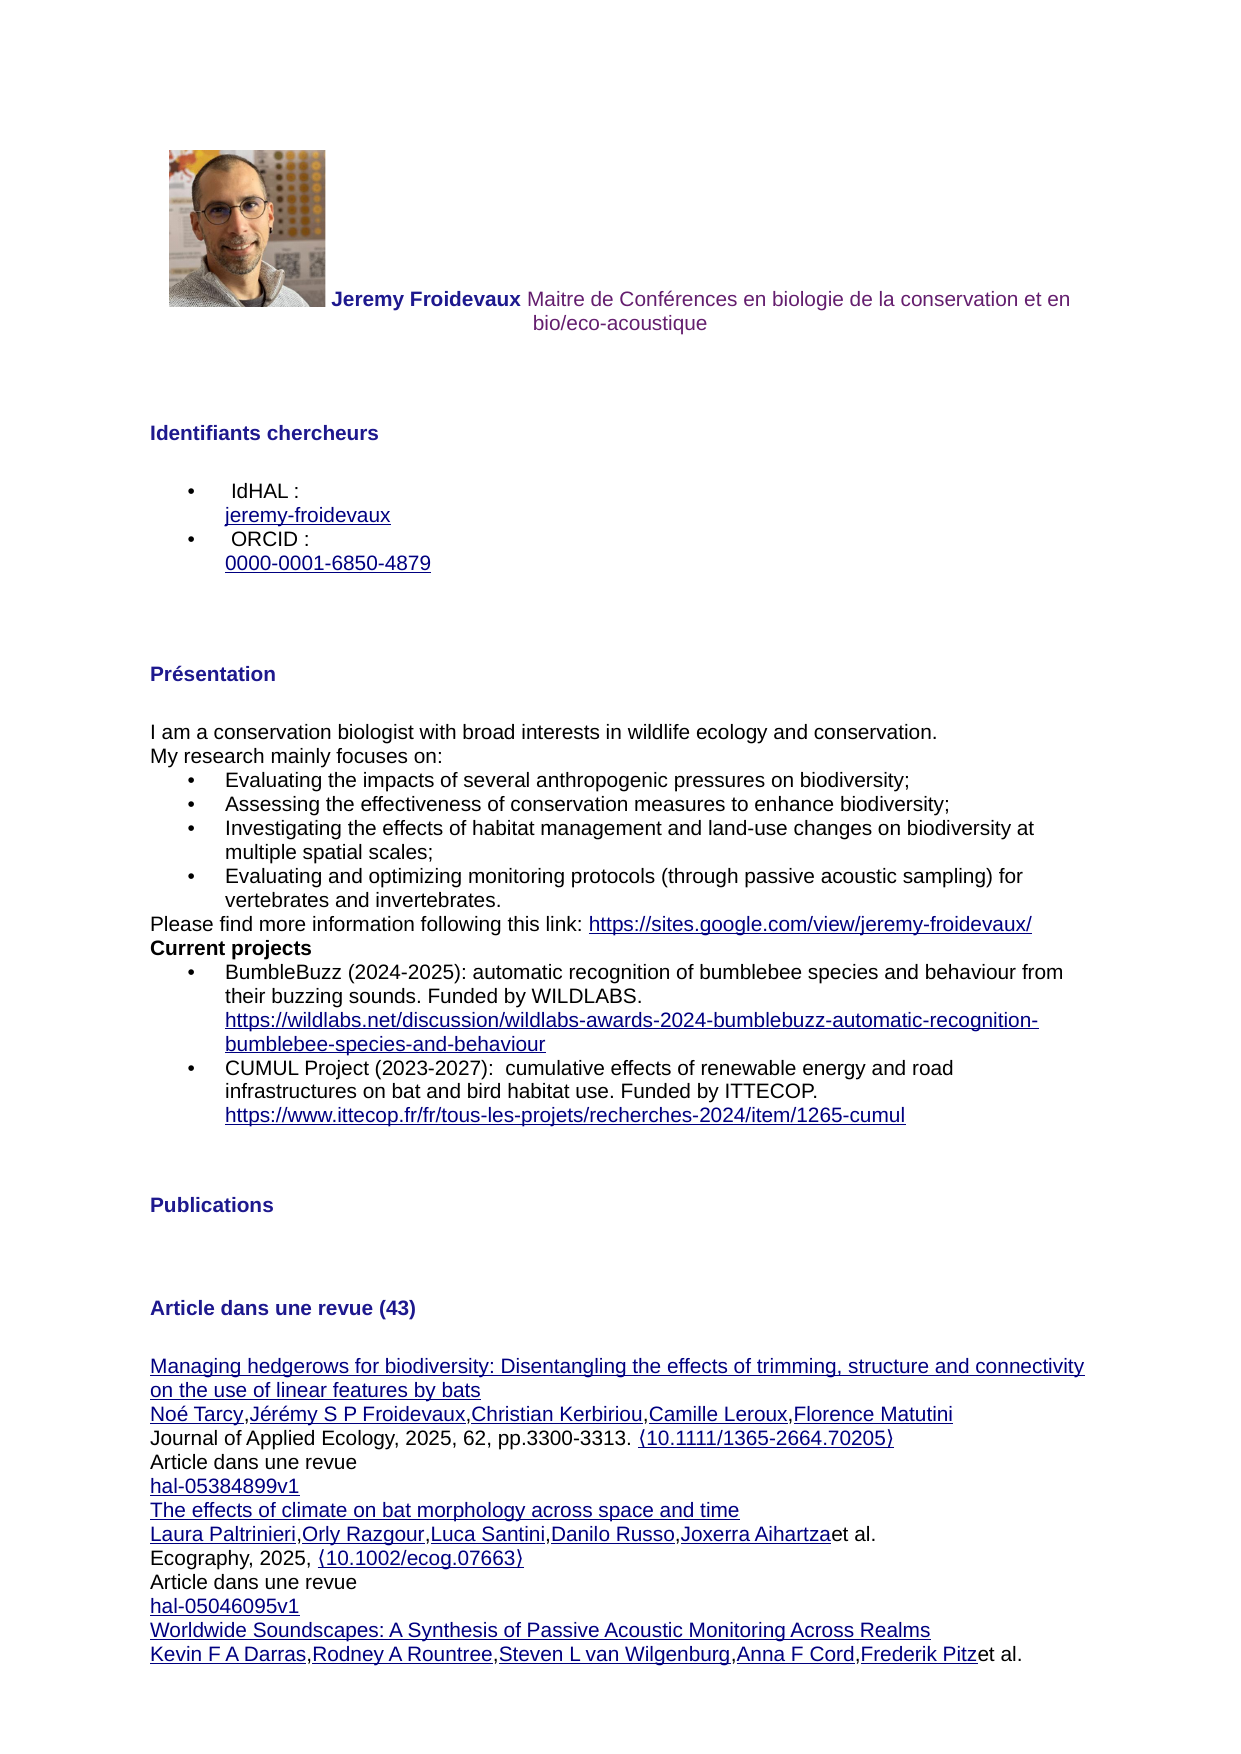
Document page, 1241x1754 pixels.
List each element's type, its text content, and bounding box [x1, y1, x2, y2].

list 0000-0001-6850-4879 [187, 551, 1090, 575]
list jeremy-froidevaux [187, 503, 1090, 527]
table_cell Worldwide Soundscapes: A Synthesis of Passive Acoustic Monitoring Across Realms Kevin F A Darras,Rodney A Rountree,Steven L van Wilgenburg,Anna F Cord,Frederik Pitzet al. [150, 1618, 1090, 1666]
text I am a conservation biologist with broad interests in wildlife ecology and conservation. [150, 720, 1090, 744]
list Assessing the effectiveness of conservation measures to enhance biodiversity; [187, 792, 1090, 816]
table_cell The effects of climate on bat morphology across space and time Laura Paltrinieri,Orly Razgour,Luca Santini,Danilo Russo,Joxerra Aihartzaet al. Ecography, 2025, ⟨10.1002/ecog.07663⟩ Article dans une revue hal-05046095v1 [150, 1498, 1090, 1618]
table_header Managing hedgerows for biodiversity: Disentangling the effects of trimming, structure and connectivity on the use of linear features by bats Noé Tarcy,Jérémy S P Froidevaux,Christian Kerbiriou,Camille Leroux,Florence Matutini Journal of Applied Ecology, 2025, 62, pp.3300-3313. ⟨10.1111/1365-2664.70205⟩ Article dans une revue hal-05384899v1 [150, 1354, 1090, 1498]
list IdHAL : [187, 479, 1090, 503]
subtitle Publications [150, 1193, 1090, 1217]
list ORCID : [187, 527, 1090, 551]
subtitle Jeremy Froidevaux Maitre de Conférences en biologie de la conservation et en bio/eco-acoustique [150, 150, 1090, 334]
text My research mainly focuses on: [150, 744, 1090, 768]
subtitle Article dans une revue (43) [150, 1296, 1090, 1320]
subtitle Présentation [150, 662, 1090, 686]
list Evaluating the impacts of several anthropogenic pressures on biodiversity; [187, 768, 1090, 792]
list https://wildlabs.net/discussion/wildlabs-awards-2024-bumblebuzz-automatic-recognition-bumblebee-species-and-behaviour [187, 1007, 1090, 1055]
list Investigating the effects of habitat management and land-use changes on biodiversity at multiple spatial scales; [187, 816, 1090, 864]
picture [169, 150, 326, 307]
text Current projects [150, 936, 1090, 959]
text Please find more information following this link: https://sites.google.com/view/jeremy-froidevaux/ [150, 912, 1090, 936]
list https://www.ittecop.fr/fr/tous-les-projets/recherches-2024/item/1265-cumul [187, 1103, 1090, 1127]
list CUMUL Project (2023-2027): cumulative effects of renewable energy and road infrastructures on bat and bird habitat use. Funded by ITTECOP. [187, 1055, 1090, 1103]
list BumbleBuzz (2024-2025): automatic recognition of bumblebee species and behaviour from their buzzing sounds. Funded by WILDLABS. [187, 959, 1090, 1007]
subtitle Identifiants chercheurs [150, 421, 1090, 445]
list Evaluating and optimizing monitoring protocols (through passive acoustic sampling) for vertebrates and invertebrates. [187, 864, 1090, 912]
